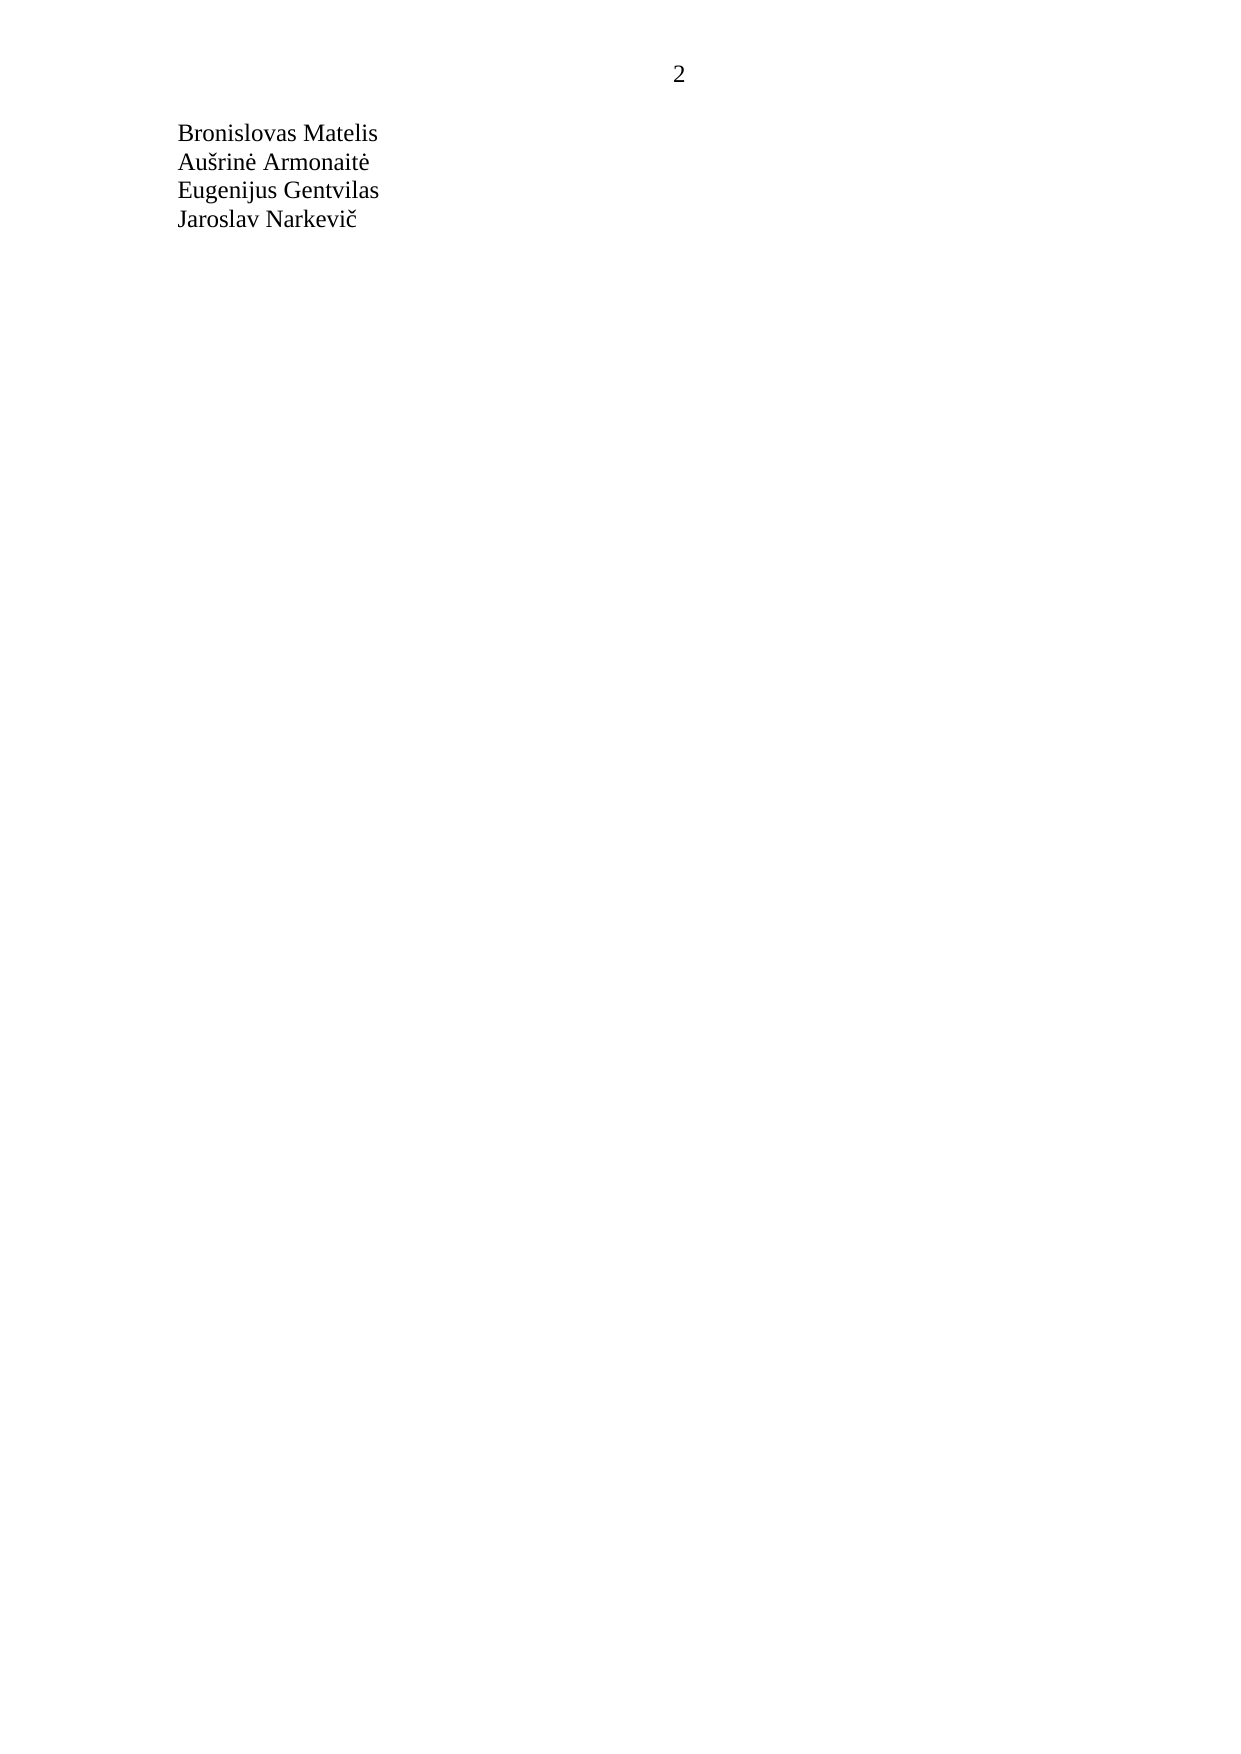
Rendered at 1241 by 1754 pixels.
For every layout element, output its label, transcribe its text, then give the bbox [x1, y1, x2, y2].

text Eugenijus Gentvilas [177, 176, 1181, 204]
text Bronislovas Matelis [177, 118, 1181, 147]
text Jaroslav Narkevič [177, 204, 1181, 233]
text Aušrinė Armonaitė [177, 147, 1181, 176]
